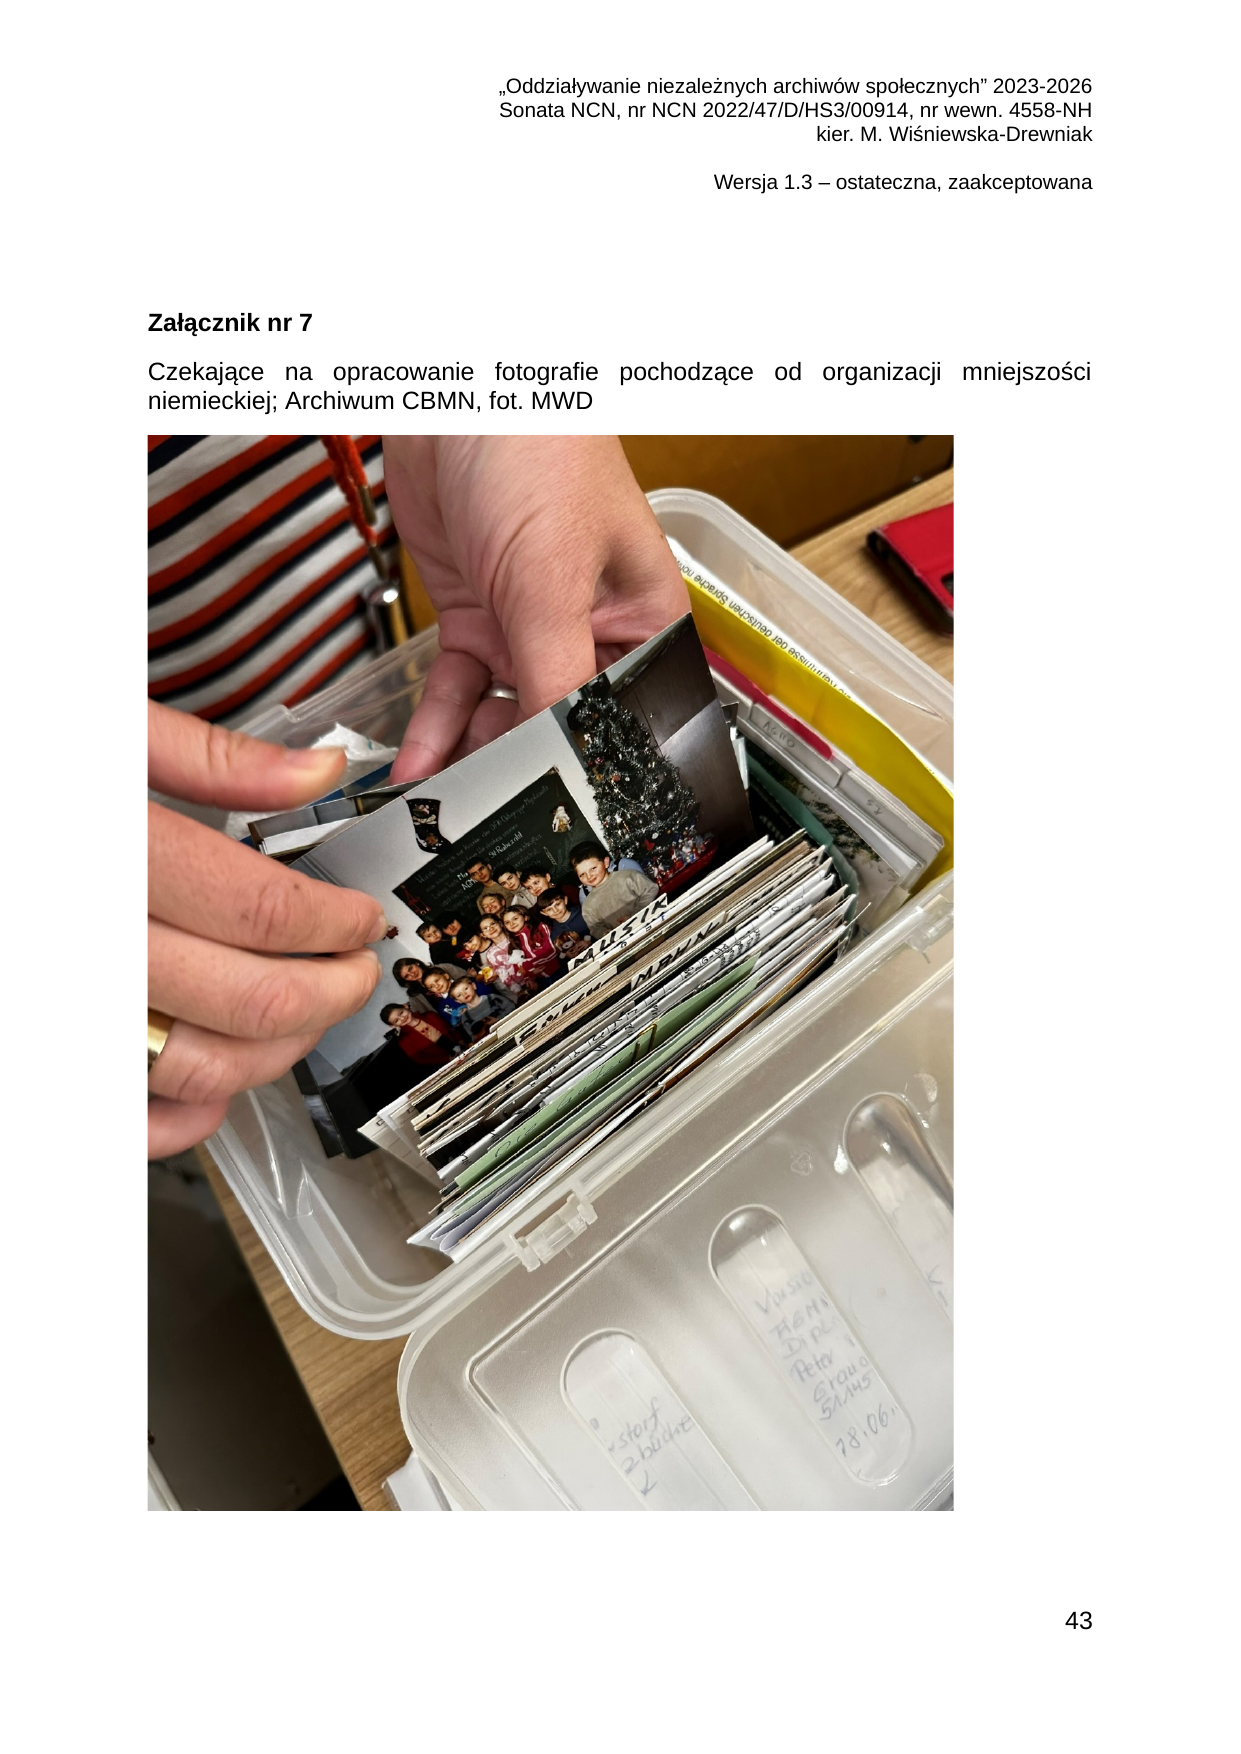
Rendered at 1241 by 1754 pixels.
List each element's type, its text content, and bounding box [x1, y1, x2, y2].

text Załącznik nr 7 [148, 308, 1093, 336]
text Czekające na opracowanie fotografie pochodzące od organizacji mniejszości niemieckiej; Archiwum CBMN, fot. MWD [148, 357, 1093, 415]
